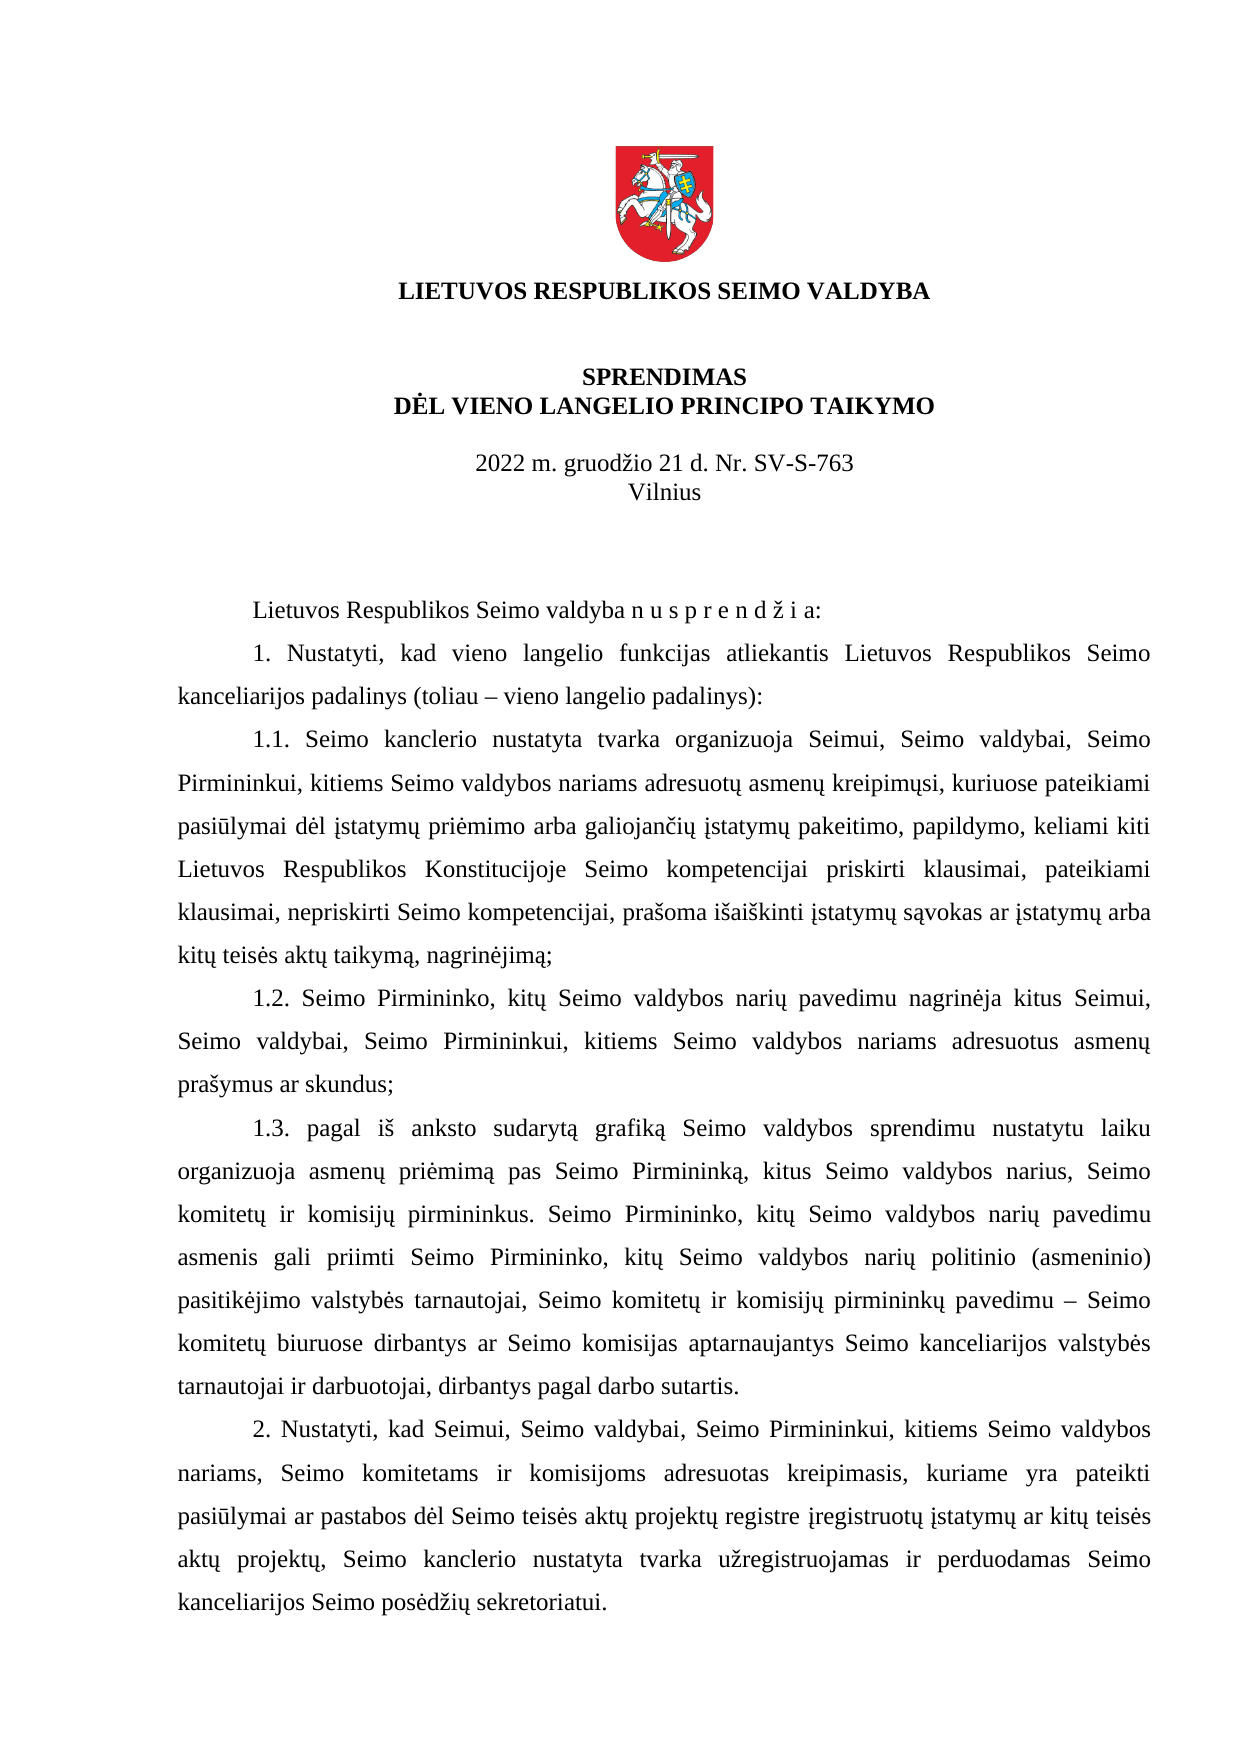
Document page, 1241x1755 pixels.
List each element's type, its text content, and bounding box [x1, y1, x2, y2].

text 1.2. Seimo Pirmininko, kitų Seimo valdybos narių pavedimu nagrinėja kitus Seimui, Seimo valdybai, Seimo Pirmininkui, kitiems Seimo valdybos nariams adresuotus asmenų prašymus ar skundus; [177, 983, 1152, 1098]
text SPRENDIMAS [177, 362, 1152, 391]
text 2022 m. gruodžio 21 d. Nr. SV-S-763 [177, 448, 1152, 477]
text LIETUVOS RESPUBLIKOS SEIMO VALDYBA [177, 276, 1152, 305]
text Vilnius [177, 477, 1152, 506]
text 2. Nustatyti, kad Seimui, Seimo valdybai, Seimo Pirmininkui, kitiems Seimo valdybos nariams, Seimo komitetams ir komisijoms adresuotas kreipimasis, kuriame yra pateikti pasiūlymai ar pastabos dėl Seimo teisės aktų projektų registre įregistruotų įstatymų ar kitų teisės aktų projektų, Seimo kanclerio nustatyta tvarka užregistruojamas ir perduodamas Seimo kanceliarijos Seimo posėdžių sekretoriatui. [177, 1414, 1152, 1616]
text 1.1. Seimo kanclerio nustatyta tvarka organizuoja Seimui, Seimo valdybai, Seimo Pirmininkui, kitiems Seimo valdybos nariams adresuotų asmenų kreipimųsi, kuriuose pateikiami pasiūlymai dėl įstatymų priėmimo arba galiojančių įstatymų pakeitimo, papildymo, keliami kiti Lietuvos Respublikos Konstitucijoje Seimo kompetencijai priskirti klausimai, pateikiami klausimai, nepriskirti Seimo kompetencijai, prašoma išaiškinti įstatymų sąvokas ar įstatymų arba kitų teisės aktų taikymą, nagrinėjimą; [177, 724, 1152, 969]
text Lietuvos Respublikos Seimo valdyba nusprendžia: [177, 595, 1152, 624]
text 1.3. pagal iš anksto sudarytą grafiką Seimo valdybos sprendimu nustatytu laiku organizuoja asmenų priėmimą pas Seimo Pirmininką, kitus Seimo valdybos narius, Seimo komitetų ir komisijų pirmininkus. Seimo Pirmininko, kitų Seimo valdybos narių pavedimu asmenis gali priimti Seimo Pirmininko, kitų Seimo valdybos narių politinio (asmeninio) pasitikėjimo valstybės tarnautojai, Seimo komitetų ir komisijų pirmininkų pavedimu – Seimo komitetų biuruose dirbantys ar Seimo komisijas aptarnaujantys Seimo kanceliarijos valstybės tarnautojai ir darbuotojai, dirbantys pagal darbo sutartis. [177, 1113, 1152, 1400]
text 1. Nustatyti, kad vieno langelio funkcijas atliekantis Lietuvos Respublikos Seimo kanceliarijos padalinys (toliau – vieno langelio padalinys): [177, 638, 1152, 710]
text DĖL VIENO LANGELIO PRINCIPO TAIKYMO [177, 391, 1152, 420]
